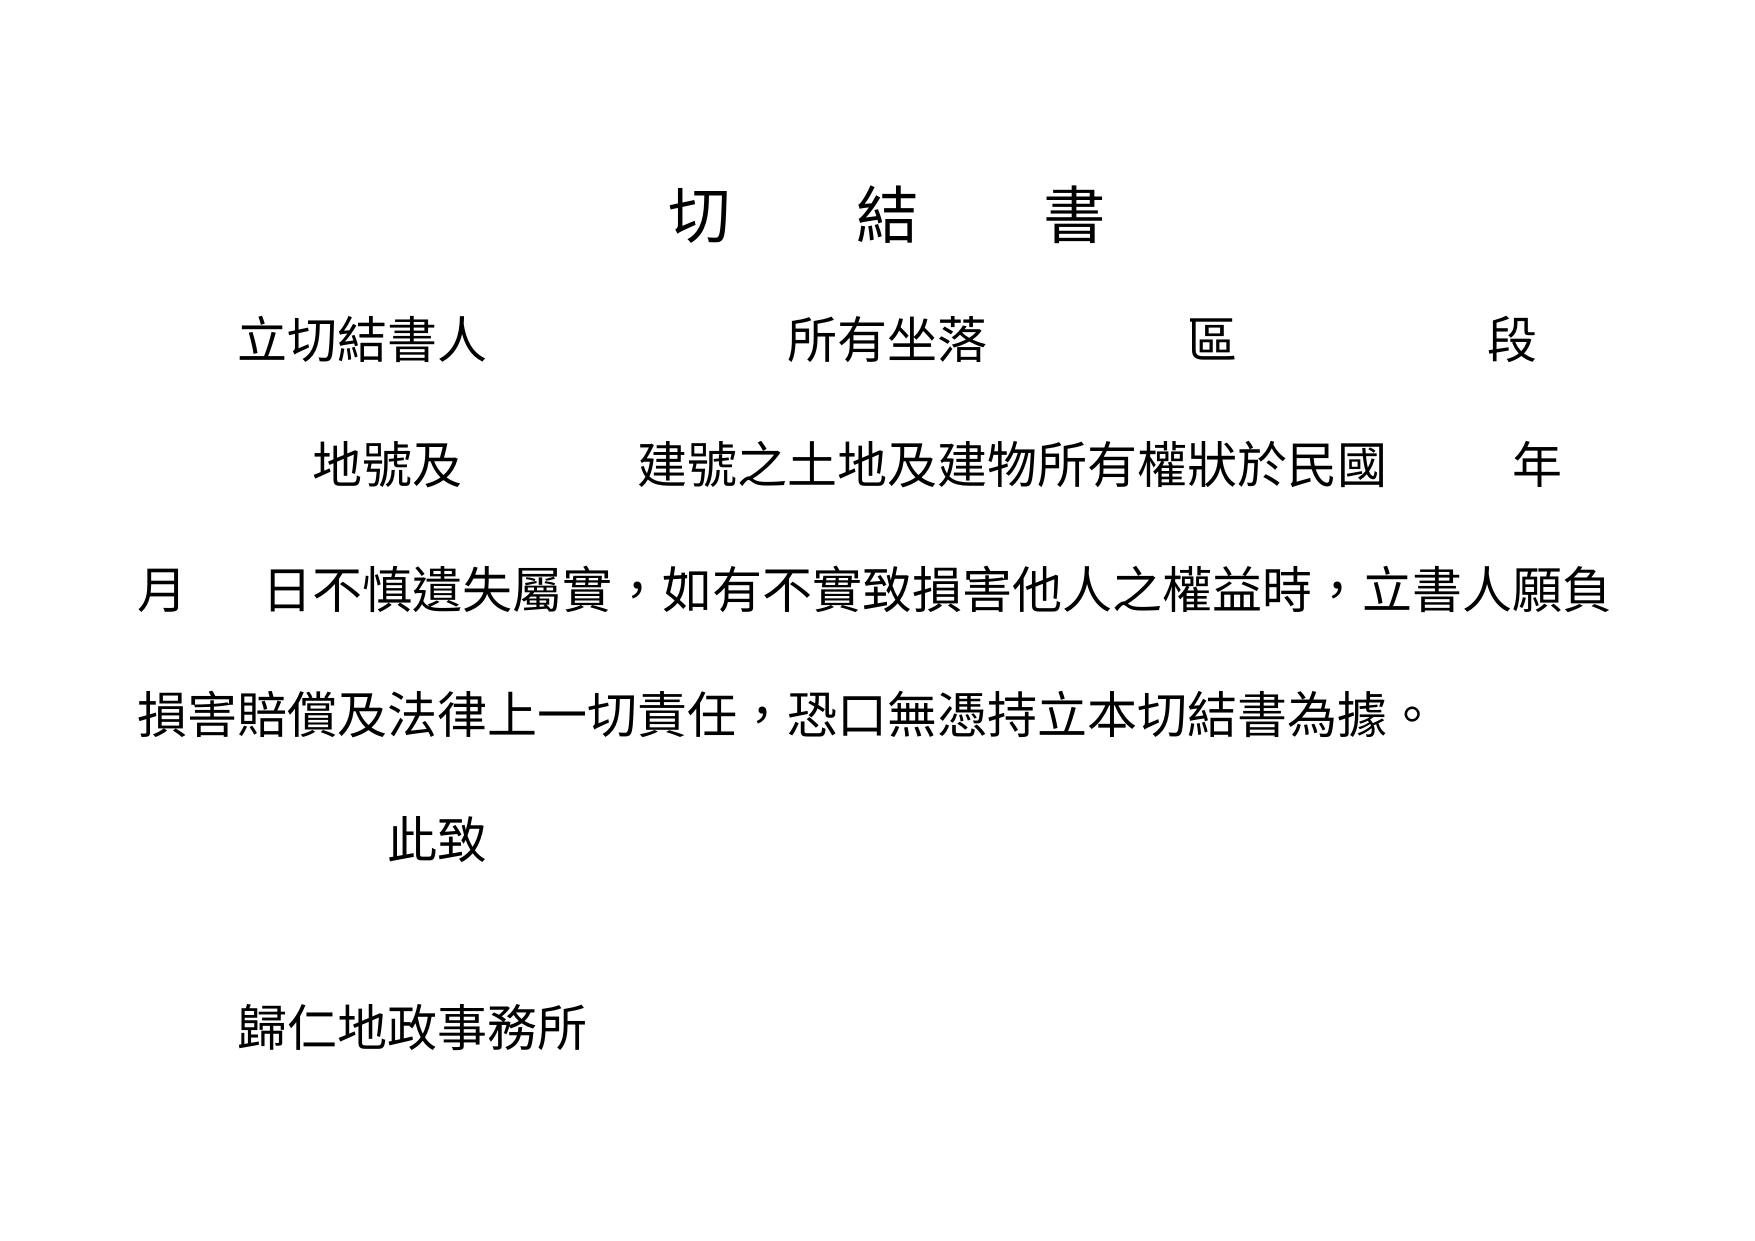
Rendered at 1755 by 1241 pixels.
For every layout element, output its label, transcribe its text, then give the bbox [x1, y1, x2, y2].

text 切 結 書 [137, 139, 1637, 264]
text 地號及 建號之土地及建物所有權狀於民國 年 月 日不慎遺失屬實，如有不實致損害他人之權益時，立書人願負損害賠償及法律上一切責任，恐口無憑持立本切結書為據。 [137, 389, 1637, 764]
text 立切結書人 所有坐落 區 段 [137, 264, 1637, 389]
text 歸仁地政事務所 [137, 951, 1637, 1076]
text 此致 [137, 764, 1637, 889]
